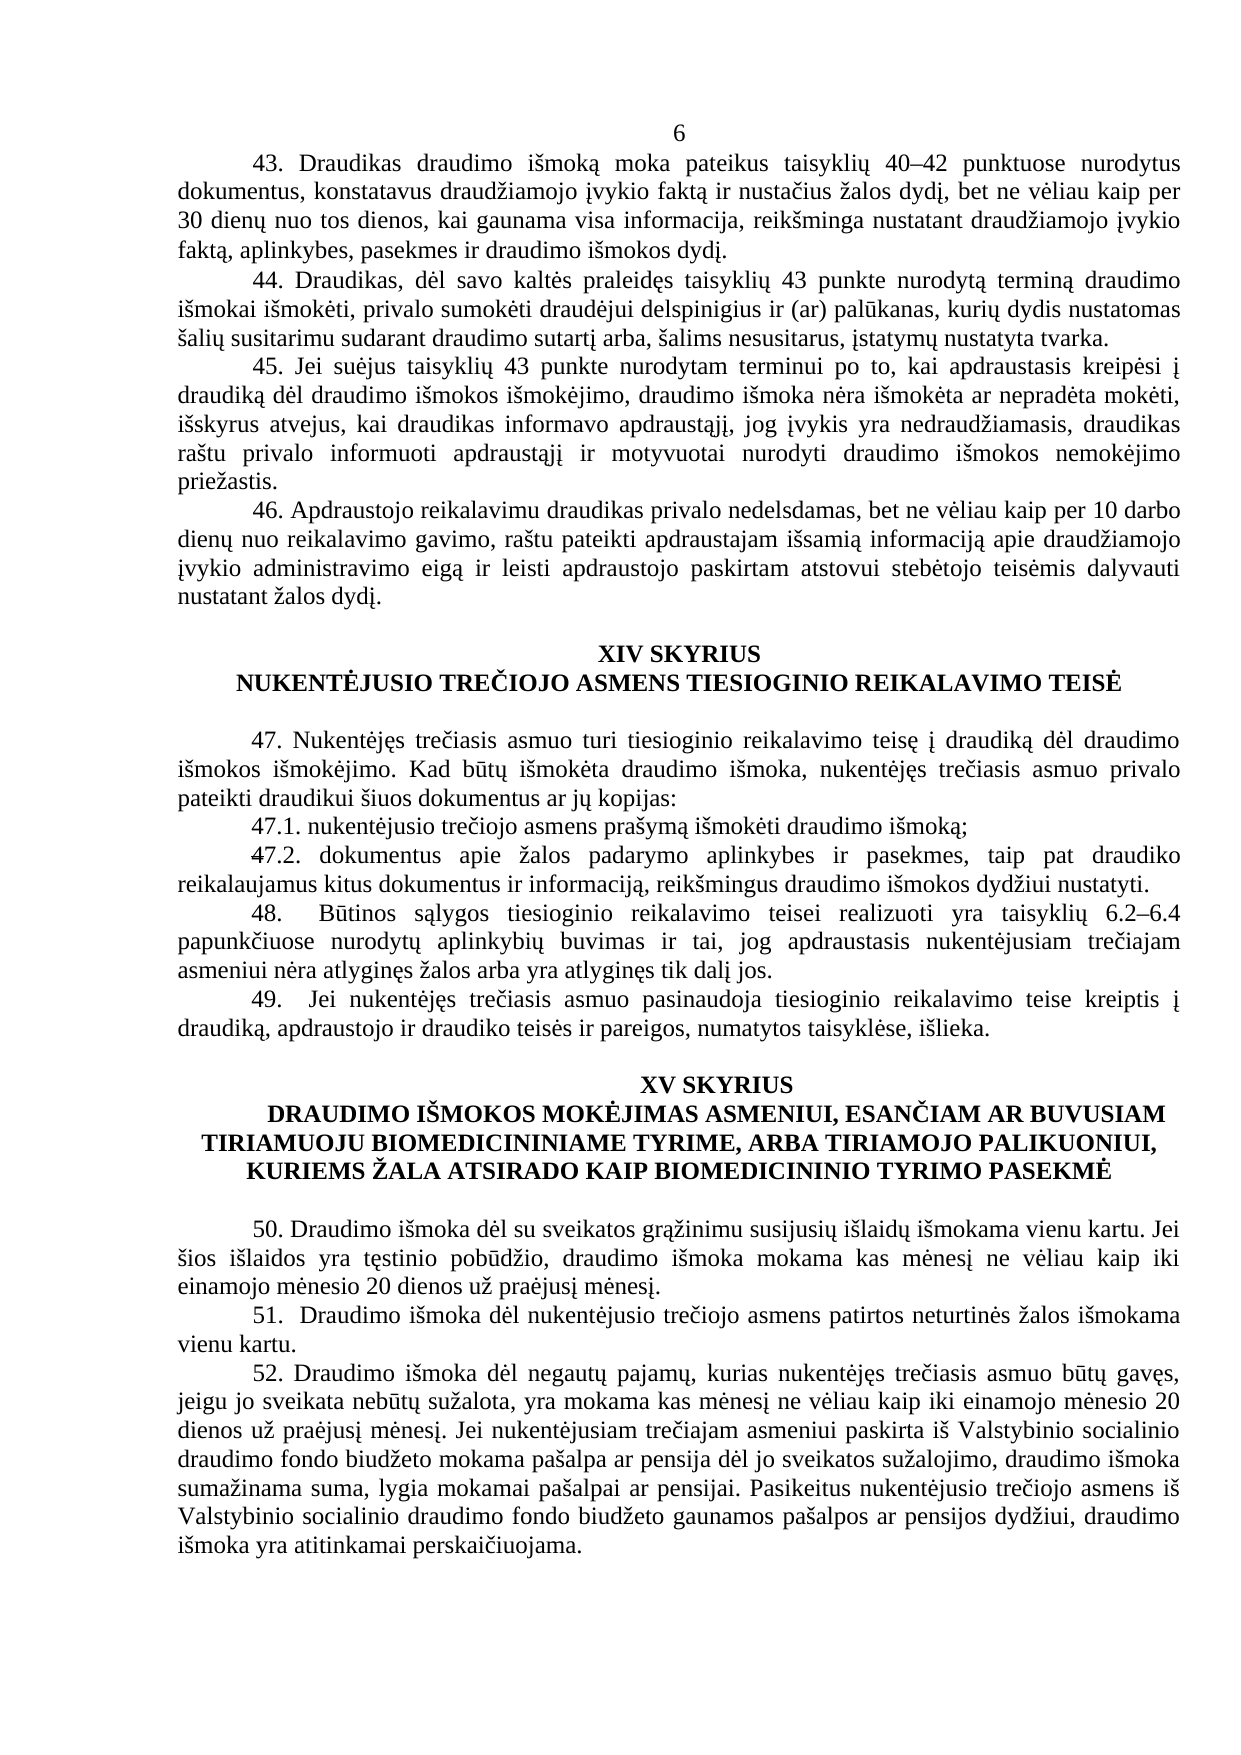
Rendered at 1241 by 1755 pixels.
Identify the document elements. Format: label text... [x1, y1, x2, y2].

text 47. Nukentėjęs trečiasis asmuo turi tiesioginio reikalavimo teisę į draudiką dėl draudimo išmokos išmokėjimo. Kad būtų išmokėta draudimo išmoka, nukentėjęs trečiasis asmuo privalo pateikti draudikui šiuos dokumentus ar jų kopijas: [177, 725, 1181, 811]
text 51. Draudimo išmoka dėl nukentėjusio trečiojo asmens patirtos neturtinės žalos išmokama vienu kartu. [177, 1300, 1181, 1358]
text 48. Būtinos sąlygos tiesioginio reikalavimo teisei realizuoti yra taisyklių 6.2–6.4 papunkčiuose nurodytų aplinkybių buvimas ir tai, jog apdraustasis nukentėjusiam trečiajam asmeniui nėra atlyginęs žalos arba yra atlyginęs tik dalį jos. [177, 898, 1181, 984]
text 45. Jei suėjus taisyklių 43 punkte nurodytam terminui po to, kai apdraustasis kreipėsi į draudiką dėl draudimo išmokos išmokėjimo, draudimo išmoka nėra išmokėta ar nepradėta mokėti, išskyrus atvejus, kai draudikas informavo apdraustąjį, jog įvykis yra nedraudžiamasis, draudikas raštu privalo informuoti apdraustąjį ir motyvuotai nurodyti draudimo išmokos nemokėjimo priežastis. [177, 351, 1181, 495]
text 43. Draudikas draudimo išmoką moka pateikus taisyklių 40–42 punktuose nurodytus dokumentus, konstatavus draudžiamojo įvykio faktą ir nustačius žalos dydį, bet ne vėliau kaip per 30 dienų nuo tos dienos, kai gaunama visa informacija, reikšminga nustatant draudžiamojo įvykio faktą, aplinkybes, pasekmes ir draudimo išmokos dydį. [177, 148, 1181, 265]
text 47.1. nukentėjusio trečiojo asmens prašymą išmokėti draudimo išmoką; [177, 811, 1181, 840]
text XV SKYRIUS [177, 1070, 1181, 1099]
text 49. Jei nukentėjęs trečiasis asmuo pasinaudoja tiesioginio reikalavimo teise kreiptis į draudiką, apdraustojo ir draudiko teisės ir pareigos, numatytos taisyklėse, išlieka. [177, 984, 1181, 1041]
text 46. Apdraustojo reikalavimu draudikas privalo nedelsdamas, bet ne vėliau kaip per 10 darbo dienų nuo reikalavimo gavimo, raštu pateikti apdraustajam išsamią informaciją apie draudžiamojo įvykio administravimo eigą ir leisti apdraustojo paskirtam atstovui stebėtojo teisėmis dalyvauti nustatant žalos dydį. [177, 495, 1181, 610]
text XIV SKYRIUS [177, 639, 1181, 668]
text 44. Draudikas, dėl savo kaltės praleidęs taisyklių 43 punkte nurodytą terminą draudimo išmokai išmokėti, privalo sumokėti draudėjui delspinigius ir (ar) palūkanas, kurių dydis nustatomas šalių susitarimu sudarant draudimo sutartį arba, šalims nesusitarus, įstatymų nustatyta tvarka. [177, 265, 1181, 351]
text DRAUDIMO IŠMOKOS MOKĖJIMAS ASMENIUI, ESANČIAM AR BUVUSIAM TIRIAMUOJU BIOMEDICININIAME TYRIME, ARBA TIRIAMOJO PALIKUONIUI, KURIEMS ŽALA ATSIRADO KAIP BIOMEDICININIO TYRIMO PASEKMĖ [177, 1099, 1181, 1185]
text 47.2. dokumentus apie žalos padarymo aplinkybes ir pasekmes, taip pat draudiko reikalaujamus kitus dokumentus ir informaciją, reikšmingus draudimo išmokos dydžiui nustatyti. [177, 840, 1181, 898]
text NUKENTĖJUSIO TREČIOJO ASMENS TIESIOGINIO REIKALAVIMO TEISĖ [177, 668, 1181, 696]
text 50. Draudimo išmoka dėl su sveikatos grąžinimu susijusių išlaidų išmokama vienu kartu. Jei šios išlaidos yra tęstinio pobūdžio, draudimo išmoka mokama kas mėnesį ne vėliau kaip iki einamojo mėnesio 20 dienos už praėjusį mėnesį. [177, 1214, 1181, 1300]
text 52. Draudimo išmoka dėl negautų pajamų, kurias nukentėjęs trečiasis asmuo būtų gavęs, jeigu jo sveikata nebūtų sužalota, yra mokama kas mėnesį ne vėliau kaip iki einamojo mėnesio 20 dienos už praėjusį mėnesį. Jei nukentėjusiam trečiajam asmeniui paskirta iš Valstybinio socialinio draudimo fondo biudžeto mokama pašalpa ar pensija dėl jo sveikatos sužalojimo, draudimo išmoka sumažinama suma, lygia mokamai pašalpai ar pensijai. Pasikeitus nukentėjusio trečiojo asmens iš Valstybinio socialinio draudimo fondo biudžeto gaunamos pašalpos ar pensijos dydžiui, draudimo išmoka yra atitinkamai perskaičiuojama. [177, 1358, 1181, 1559]
